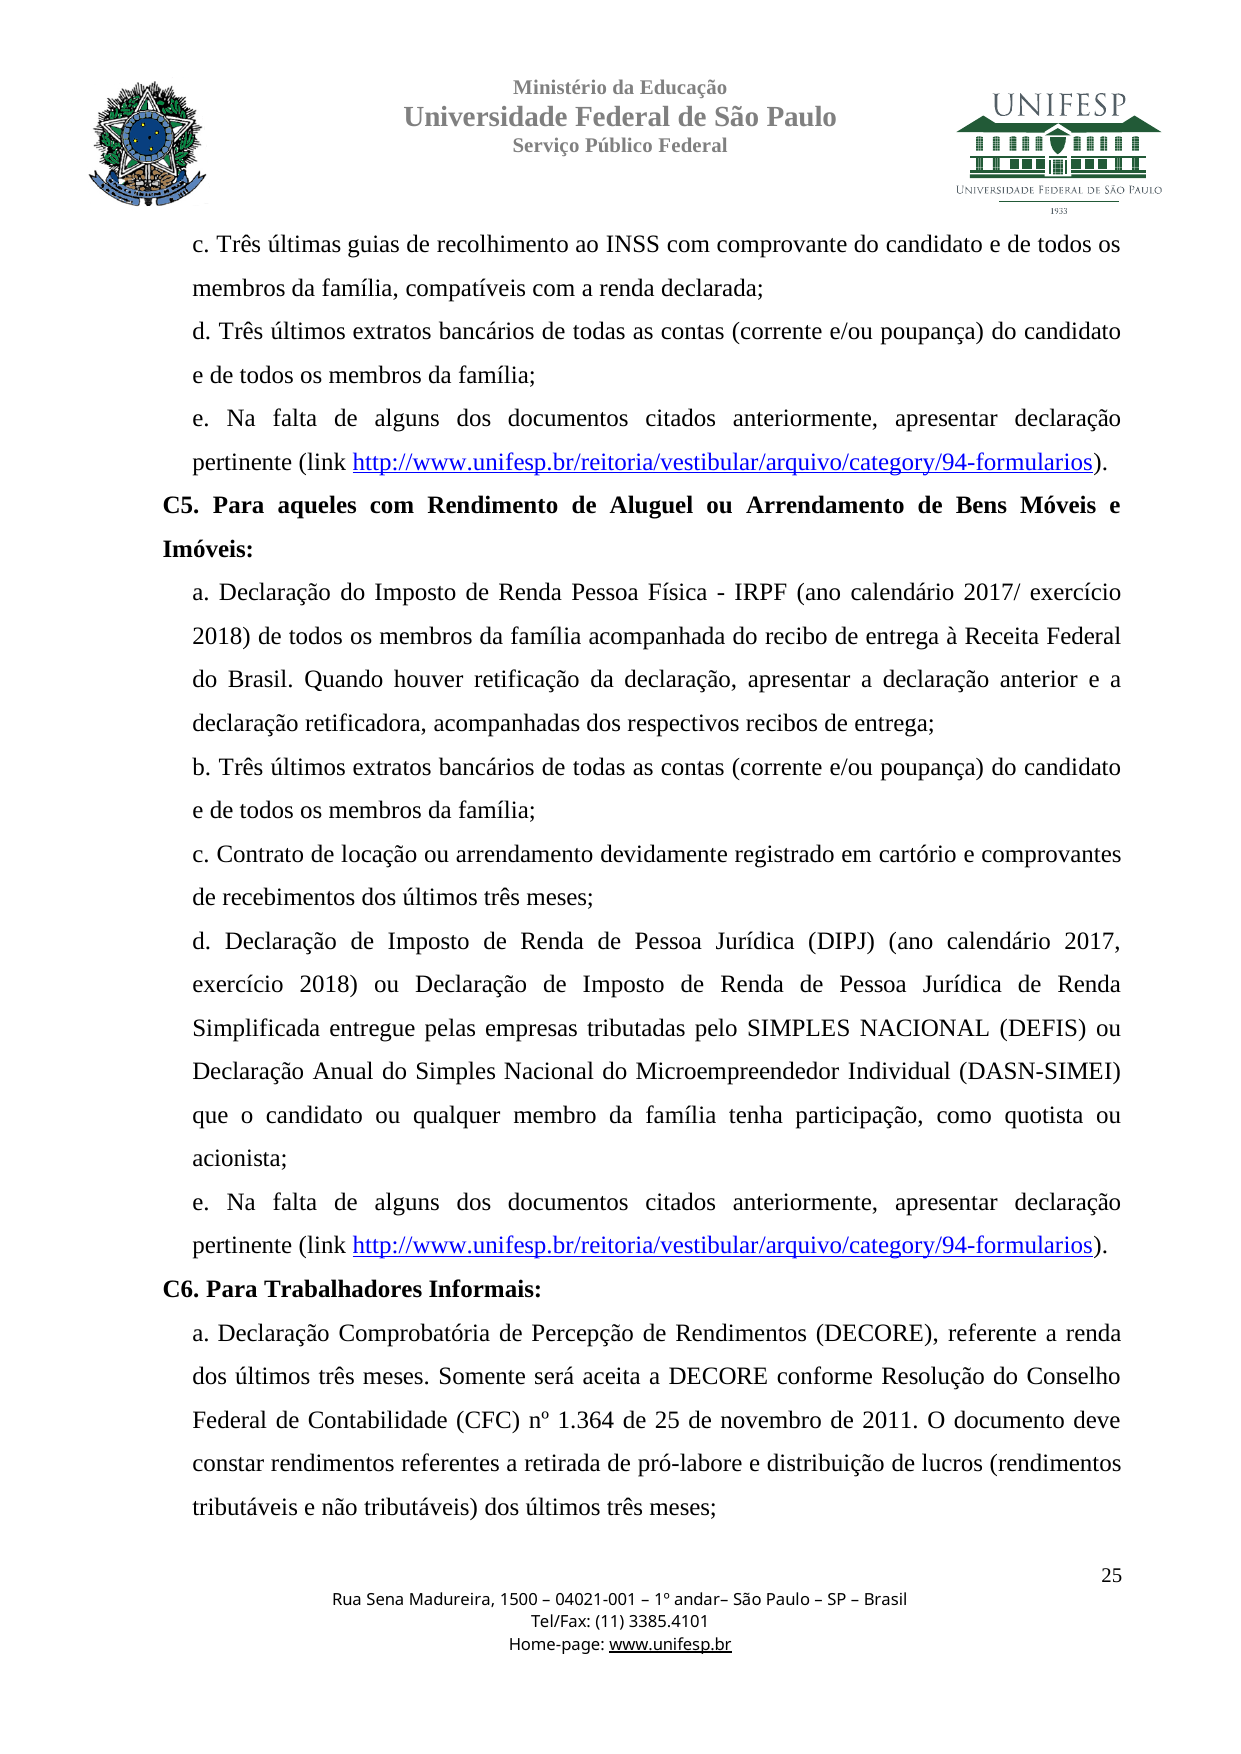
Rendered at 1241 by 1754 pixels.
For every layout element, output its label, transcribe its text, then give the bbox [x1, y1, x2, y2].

picture [84, 76, 213, 211]
text a. Declaração do Imposto de Renda Pessoa Física - IRPF (ano calendário 2017/ exercício 2018) de todos os membros da família acompanhada do recibo de entrega à Receita Federal do Brasil. Quando houver retificação da declaração, apresentar a declaração anterior e a declaração retificadora, acompanhadas dos respectivos recibos de entrega; [192, 577, 1122, 737]
text d. Declaração de Imposto de Renda de Pessoa Jurídica (DIPJ) (ano calendário 2017, exercício 2018) ou Declaração de Imposto de Renda de Pessoa Jurídica de Renda Simplificada entregue pelas empresas tributadas pelo SIMPLES NACIONAL (DEFIS) ou Declaração Anual do Simples Nacional do Microempreendedor Individual (DASN-SIMEI) que o candidato ou qualquer membro da família tenha participação, como quotista ou acionista; [192, 926, 1122, 1172]
text e. Na falta de alguns dos documentos citados anteriormente, apresentar declaração pertinente (link http://www.unifesp.br/reitoria/vestibular/arquivo/category/94-formularios). [192, 1187, 1122, 1259]
text d. Três últimos extratos bancários de todas as contas (corrente e/ou poupança) do candidato e de todos os membros da família; [192, 316, 1122, 388]
text c. Três últimas guias de recolhimento ao INSS com comprovante do candidato e de todos os membros da família, compatíveis com a renda declarada; [192, 229, 1122, 301]
text a. Declaração Comprobatória de Percepção de Rendimentos (DECORE), referente a renda dos últimos três meses. Somente será aceita a DECORE conforme Resolução do Conselho Federal de Contabilidade (CFC) nº 1.364 de 25 de novembro de 2011. O documento deve constar rendimentos referentes a retirada de pró-labore e distribuição de lucros (rendimentos tributáveis e não tributáveis) dos últimos três meses; [192, 1317, 1122, 1521]
text e. Na falta de alguns dos documentos citados anteriormente, apresentar declaração pertinente (link http://www.unifesp.br/reitoria/vestibular/arquivo/category/94-formularios). [192, 403, 1122, 476]
text C6. Para Trabalhadores Informais: [162, 1274, 1122, 1303]
text c. Contrato de locação ou arrendamento devidamente registrado em cartório e comprovantes de recebimentos dos últimos três meses; [192, 838, 1122, 911]
text b. Três últimos extratos bancários de todas as contas (corrente e/ou poupança) do candidato e de todos os membros da família; [192, 751, 1122, 824]
text C5. Para aqueles com Rendimento de Aluguel ou Arrendamento de Bens Móveis e Imóveis: [162, 490, 1122, 563]
